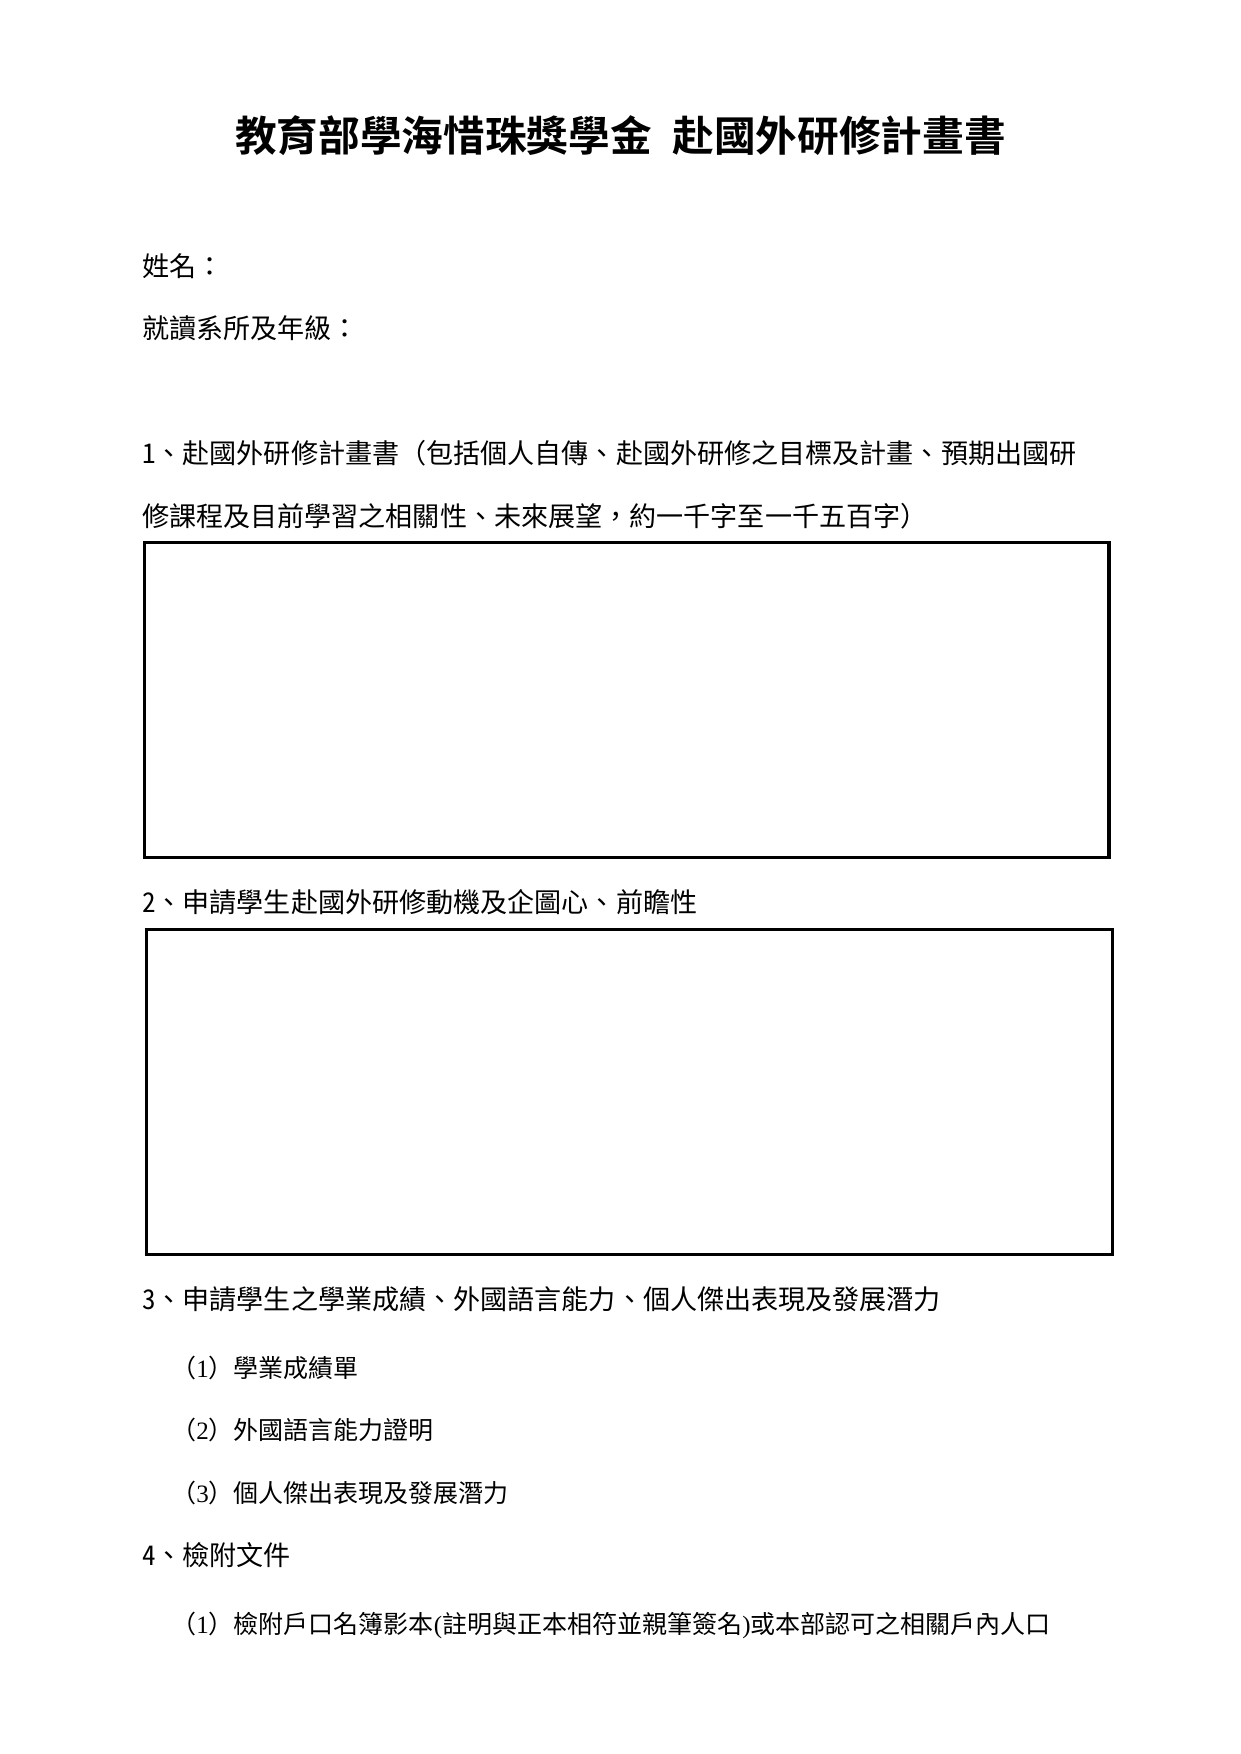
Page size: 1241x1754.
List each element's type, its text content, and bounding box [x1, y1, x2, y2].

text （3）個人傑出表現及發展潛力 [171, 1450, 1098, 1512]
text 2、申請學生赴國外研修動機及企圖心、前瞻性 [142, 859, 1098, 922]
text 就讀系所及年級： [142, 285, 1098, 347]
text 1、赴國外研修計畫書（包括個人自傳、赴國外研修之目標及計畫、預期出國研修課程及目前學習之相關性、未來展望，約一千字至一千五百字） [142, 410, 1098, 535]
text （1）學業成績單 [171, 1325, 1098, 1387]
text 3、申請學生之學業成績、外國語言能力、個人傑出表現及發展潛力 [142, 1256, 1098, 1318]
text 姓名： [142, 222, 1098, 285]
text 教育部學海惜珠獎學金 赴國外研修計畫書 [142, 91, 1098, 154]
text 4、檢附文件 [142, 1512, 1098, 1575]
table_header [146, 544, 1107, 856]
text （1）檢附戶口名簿影本(註明與正本相符並親筆簽名)或本部認可之相關戶內人口 [171, 1581, 1098, 1643]
table_header [148, 931, 1111, 1253]
text （2）外國語言能力證明 [171, 1387, 1098, 1450]
